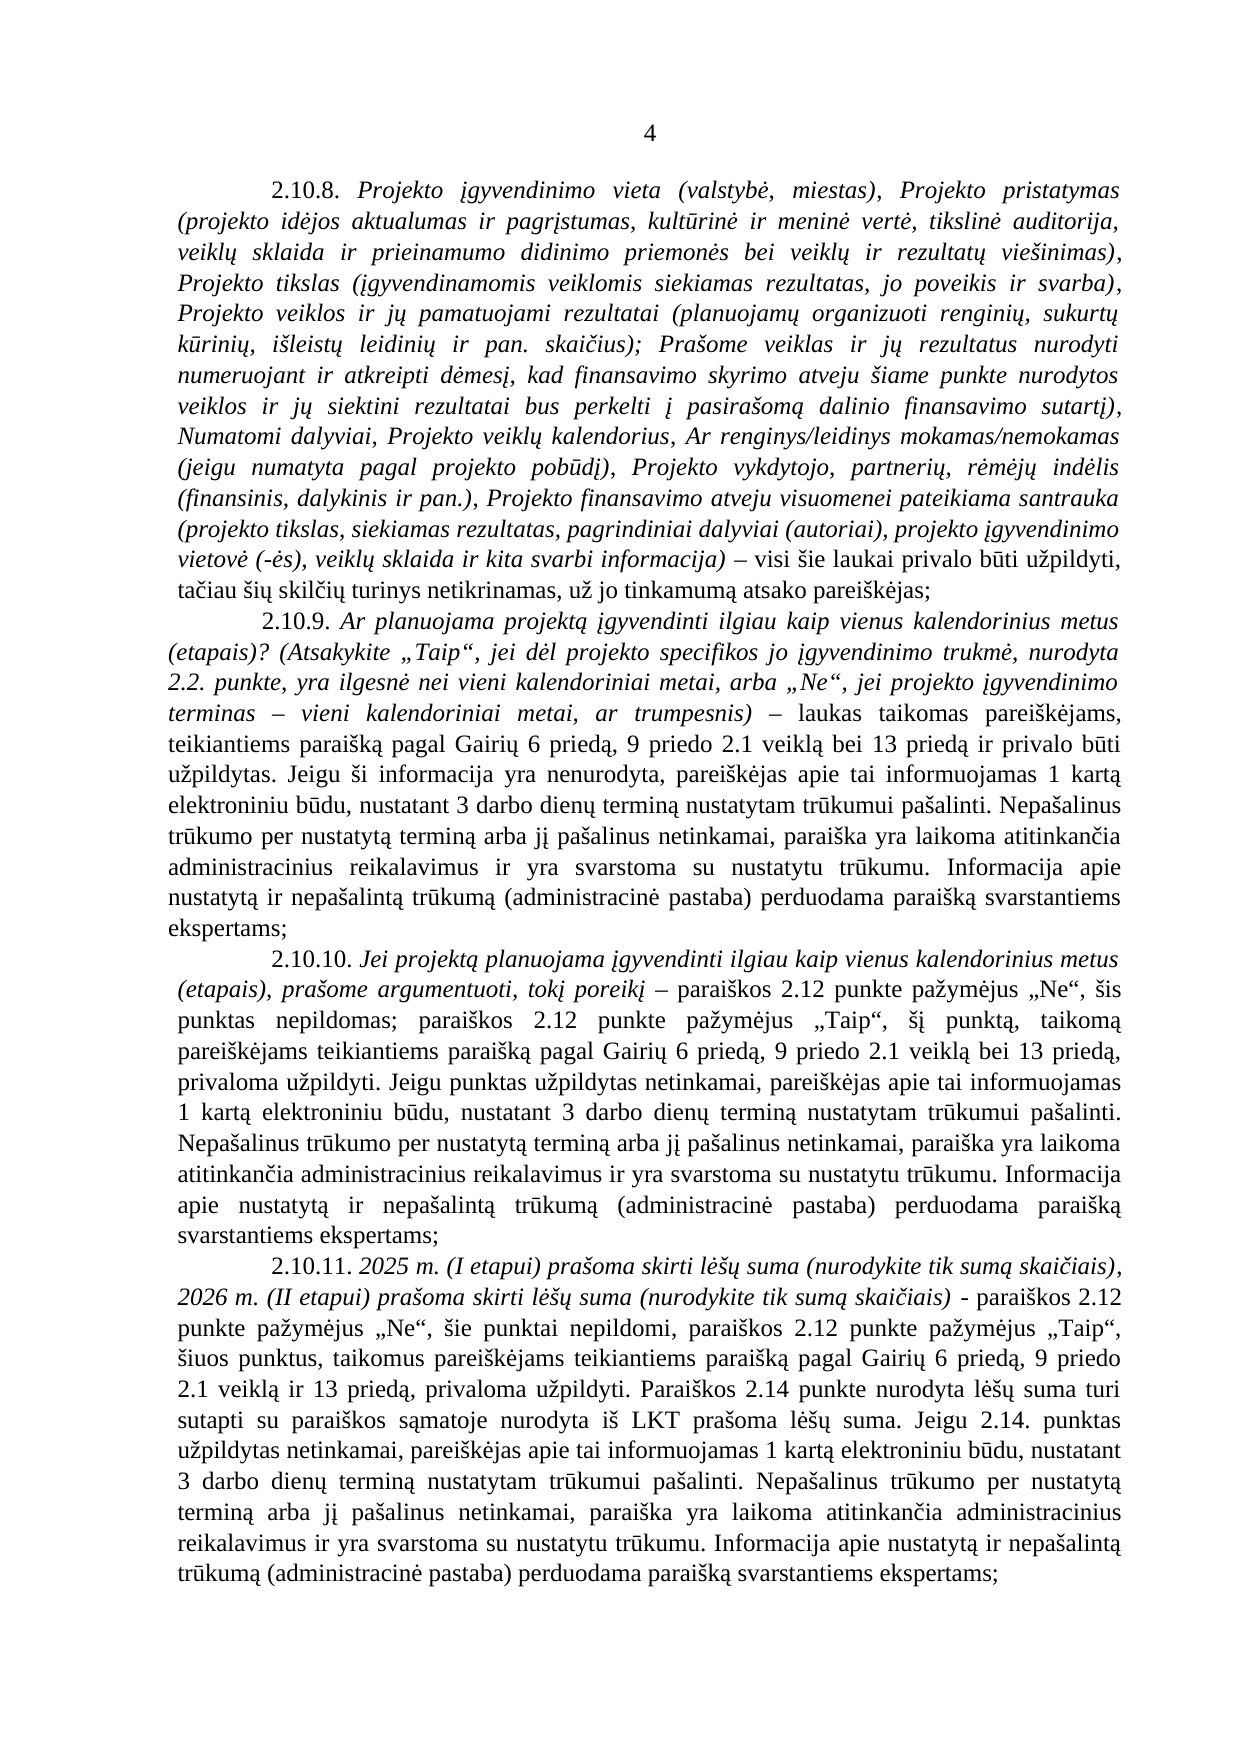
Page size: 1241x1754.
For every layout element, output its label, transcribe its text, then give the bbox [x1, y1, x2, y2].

text 2.10.8. Projekto įgyvendinimo vieta (valstybė, miestas), Projekto pristatymas (projekto idėjos aktualumas ir pagrįstumas, kultūrinė ir meninė vertė, tikslinė auditorija, veiklų sklaida ir prieinamumo didinimo priemonės bei veiklų ir rezultatų viešinimas), Projekto tikslas (įgyvendinamomis veiklomis siekiamas rezultatas, jo poveikis ir svarba), Projekto veiklos ir jų pamatuojami rezultatai (planuojamų organizuoti renginių, sukurtų kūrinių, išleistų leidinių ir pan. skaičius); Prašome veiklas ir jų rezultatus nurodyti numeruojant ir atkreipti dėmesį, kad finansavimo skyrimo atveju šiame punkte nurodytos veiklos ir jų siektini rezultatai bus perkelti į pasirašomą dalinio finansavimo sutartį), Numatomi dalyviai, Projekto veiklų kalendorius, Ar renginys/leidinys mokamas/nemokamas (jeigu numatyta pagal projekto pobūdį), Projekto vykdytojo, partnerių, rėmėjų indėlis (finansinis, dalykinis ir pan.), Projekto finansavimo atveju visuomenei pateikiama santrauka (projekto tikslas, siekiamas rezultatas, pagrindiniai dalyviai (autoriai), projekto įgyvendinimo vietovė (-ės), veiklų sklaida ir kita svarbi informacija) – visi šie laukai privalo būti užpildyti, tačiau šių skilčių turinys netikrinamas, už jo tinkamumą atsako pareiškėjas; [177, 176, 1122, 604]
text 2.10.9. Ar planuojama projektą įgyvendinti ilgiau kaip vienus kalendorinius metus (etapais)? (Atsakykite „Taip“, jei dėl projekto specifikos jo įgyvendinimo trukmė, nurodyta 2.2. punkte, yra ilgesnė nei vieni kalendoriniai metai, arba „Ne“, jei projekto įgyvendinimo terminas – vieni kalendoriniai metai, ar trumpesnis) – laukas taikomas pareiškėjams, teikiantiems paraišką pagal Gairių 6 priedą, 9 priedo 2.1 veiklą bei 13 priedą ir privalo būti užpildytas. Jeigu ši informacija yra nenurodyta, pareiškėjas apie tai informuojamas 1 kartą elektroniniu būdu, nustatant 3 darbo dienų terminą nustatytam trūkumui pašalinti. Nepašalinus trūkumo per nustatytą terminą arba jį pašalinus netinkamai, paraiška yra laikoma atitinkančia administracinius reikalavimus ir yra svarstoma su nustatytu trūkumu. Informacija apie nustatytą ir nepašalintą trūkumą (administracinė pastaba) perduodama paraišką svarstantiems ekspertams; [168, 606, 1122, 942]
text 2.10.11. 2025 m. (I etapui) prašoma skirti lėšų suma (nurodykite tik sumą skaičiais), 2026 m. (II etapui) prašoma skirti lėšų suma (nurodykite tik sumą skaičiais) - paraiškos 2.12 punkte pažymėjus „Ne“, šie punktai nepildomi, paraiškos 2.12 punkte pažymėjus „Taip“, šiuos punktus, taikomus pareiškėjams teikiantiems paraišką pagal Gairių 6 priedą, 9 priedo 2.1 veiklą ir 13 priedą, privaloma užpildyti. Paraiškos 2.14 punkte nurodyta lėšų suma turi sutapti su paraiškos sąmatoje nurodyta iš LKT prašoma lėšų suma. Jeigu 2.14. punktas užpildytas netinkamai, pareiškėjas apie tai informuojamas 1 kartą elektroniniu būdu, nustatant 3 darbo dienų terminą nustatytam trūkumui pašalinti. Nepašalinus trūkumo per nustatytą terminą arba jį pašalinus netinkamai, paraiška yra laikoma atitinkančia administracinius reikalavimus ir yra svarstoma su nustatytu trūkumu. Informacija apie nustatytą ir nepašalintą trūkumą (administracinė pastaba) perduodama paraišką svarstantiems ekspertams; [177, 1251, 1122, 1587]
text 2.10.10. Jei projektą planuojama įgyvendinti ilgiau kaip vienus kalendorinius metus (etapais), prašome argumentuoti, tokį poreikį – paraiškos 2.12 punkte pažymėjus „Ne“, šis punktas nepildomas; paraiškos 2.12 punkte pažymėjus „Taip“, šį punktą, taikomą pareiškėjams teikiantiems paraišką pagal Gairių 6 priedą, 9 priedo 2.1 veiklą bei 13 priedą, privaloma užpildyti. Jeigu punktas užpildytas netinkamai, pareiškėjas apie tai informuojamas 1 kartą elektroniniu būdu, nustatant 3 darbo dienų terminą nustatytam trūkumui pašalinti. Nepašalinus trūkumo per nustatytą terminą arba jį pašalinus netinkamai, paraiška yra laikoma atitinkančia administracinius reikalavimus ir yra svarstoma su nustatytu trūkumu. Informacija apie nustatytą ir nepašalintą trūkumą (administracinė pastaba) perduodama paraišką svarstantiems ekspertams; [177, 944, 1122, 1249]
